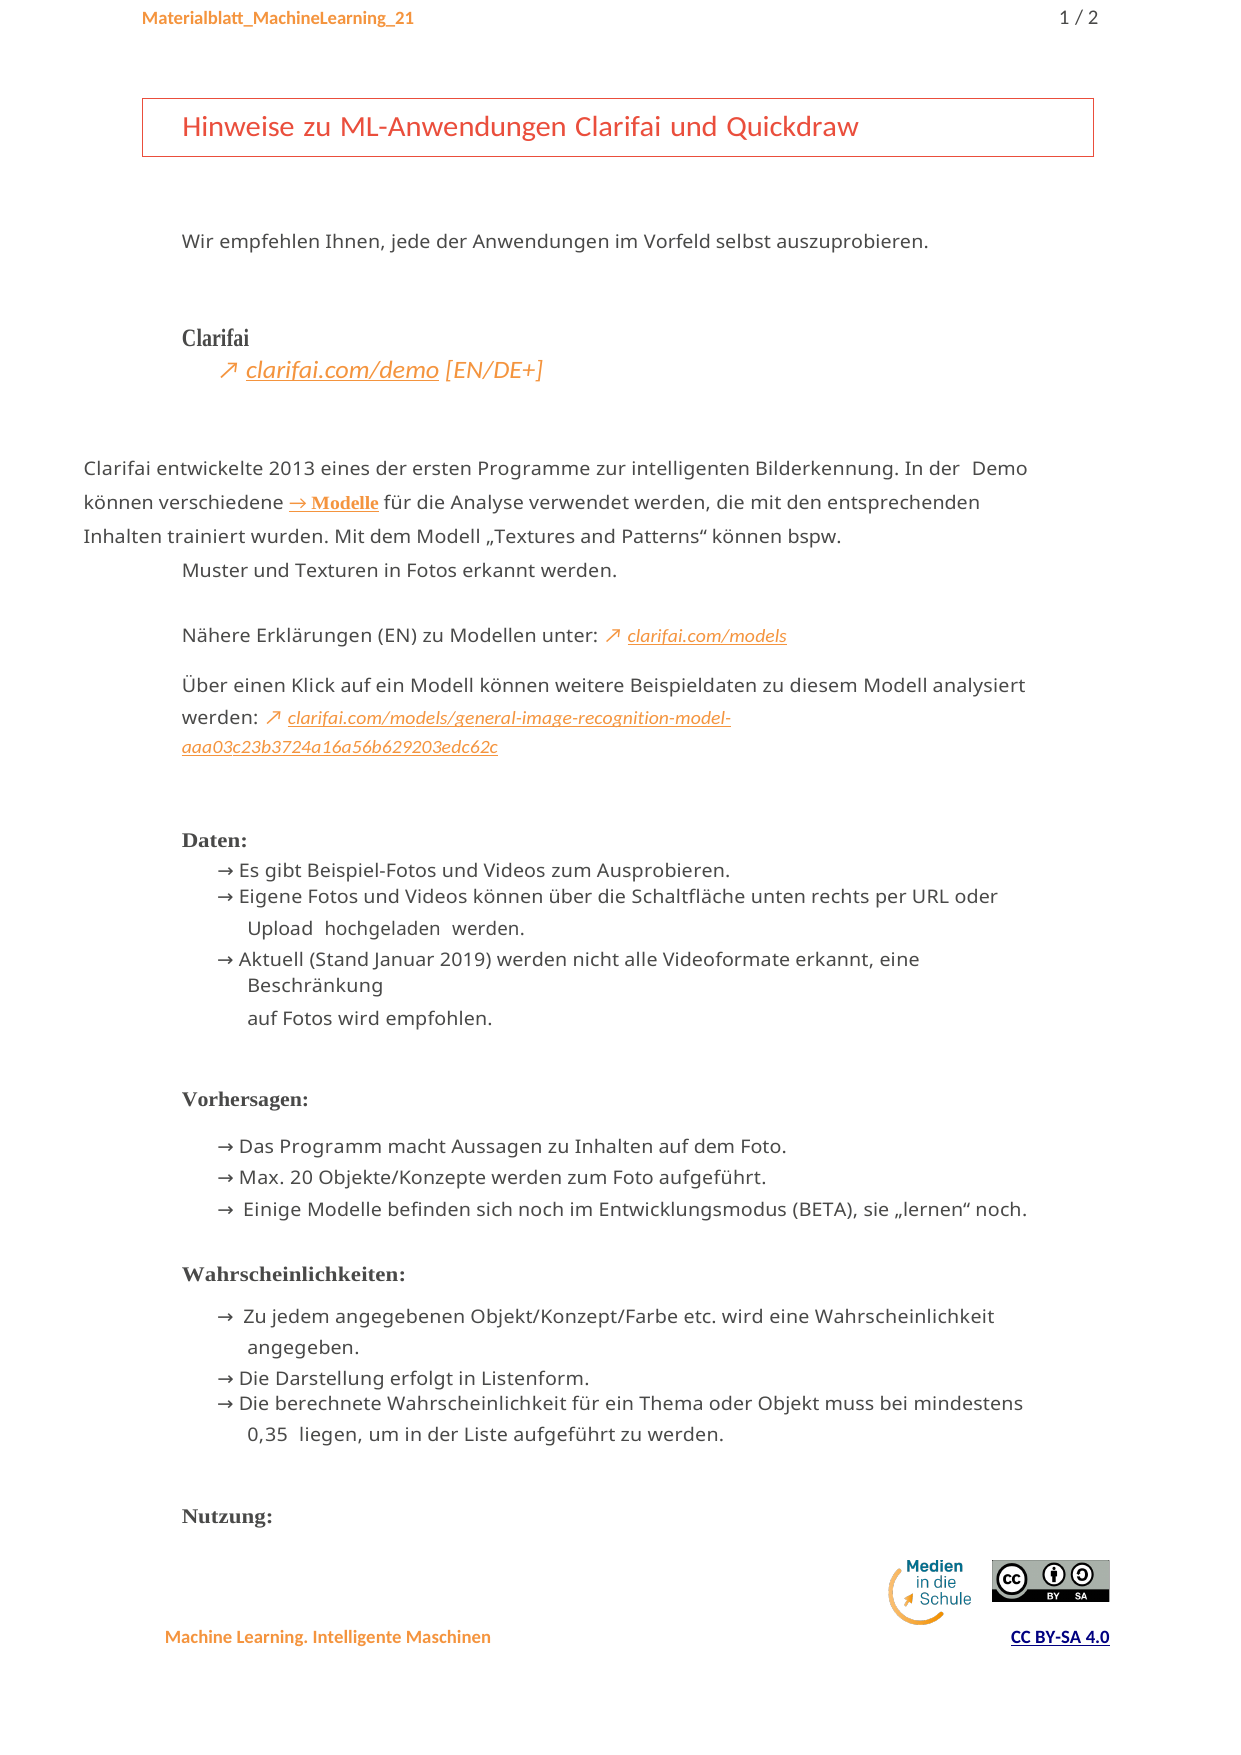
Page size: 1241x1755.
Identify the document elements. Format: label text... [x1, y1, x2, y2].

text → Zu jedem angegebenen Objekt/Konzept/Farbe etc. wird eine Wahrscheinlichkeit angegeben. [217, 1303, 1047, 1360]
text Vorhersagen: [182, 1088, 1109, 1111]
text → Eigene Fotos und Videos können über die Schaltfläche unten rechts per URL oder Upload hochgeladen werden. [217, 884, 1038, 941]
text → Die berechnete Wahrscheinlichkeit für ein Thema oder Objekt muss bei mindestens 0,35 liegen, um in der Liste aufgeführt zu werden. [217, 1390, 1047, 1447]
text Materialblatt_MachineLearning_21 1 / 2 [142, 4, 1109, 30]
text Daten: [182, 829, 1109, 852]
text Wahrscheinlichkeiten: [182, 1263, 1109, 1286]
text → Es gibt Beispiel-Fotos und Videos zum Ausprobieren. [217, 852, 1109, 884]
text Nähere Erklärungen (EN) zu Modellen unter: ↗ clarifai.com/models [182, 622, 1109, 648]
text → Einige Modelle befinden sich noch im Entwicklungsmodus (BETA), sie „lernen“ noch. [217, 1191, 1109, 1223]
text Clarifai [182, 323, 1109, 352]
text → Die Darstellung erfolgt in Listenform. [217, 1366, 1109, 1390]
text → Aktuell (Stand Januar 2019) werden nicht alle Videoformate erkannt, eine Beschränkung [217, 946, 1041, 998]
text → Das Programm macht Aussagen zu Inhalten auf dem Foto. [217, 1128, 1109, 1159]
text Hinweise zu ML-Anwendungen Clarifai und Quickdraw [182, 108, 1093, 144]
text Nutzung: [182, 1505, 1109, 1528]
text Über einen Klick auf ein Modell können weitere Beispieldaten zu diesem Modell analysiert werden: ↗ clarifai.com/models/general-image-recognition-model-aaa03c23b3724a16a56b629203edc62c [182, 672, 1044, 759]
text Clarifai entwickelte 2013 eines der ersten Programme zur intelligenten Bilderkennung. In der Demo können verschiedene → Modelle für die Analyse verwendet werden, die mit den entsprechenden Inhalten trainiert wurden. Mit dem Modell „Textures and Patterns“ können bspw. [83, 456, 1044, 549]
text Wir empfehlen Ihnen, jede der Anwendungen im Vorfeld selbst auszuprobieren. [182, 228, 1109, 254]
text auf Fotos wird empfohlen. [247, 1006, 1109, 1031]
text → Max. 20 Objekte/Konzepte werden zum Foto aufgeführt. [217, 1159, 1109, 1191]
text Muster und Texturen in Fotos erkannt werden. [182, 557, 1109, 583]
text ↗ clarifai.com/demo [EN/DE+] [217, 354, 1109, 384]
